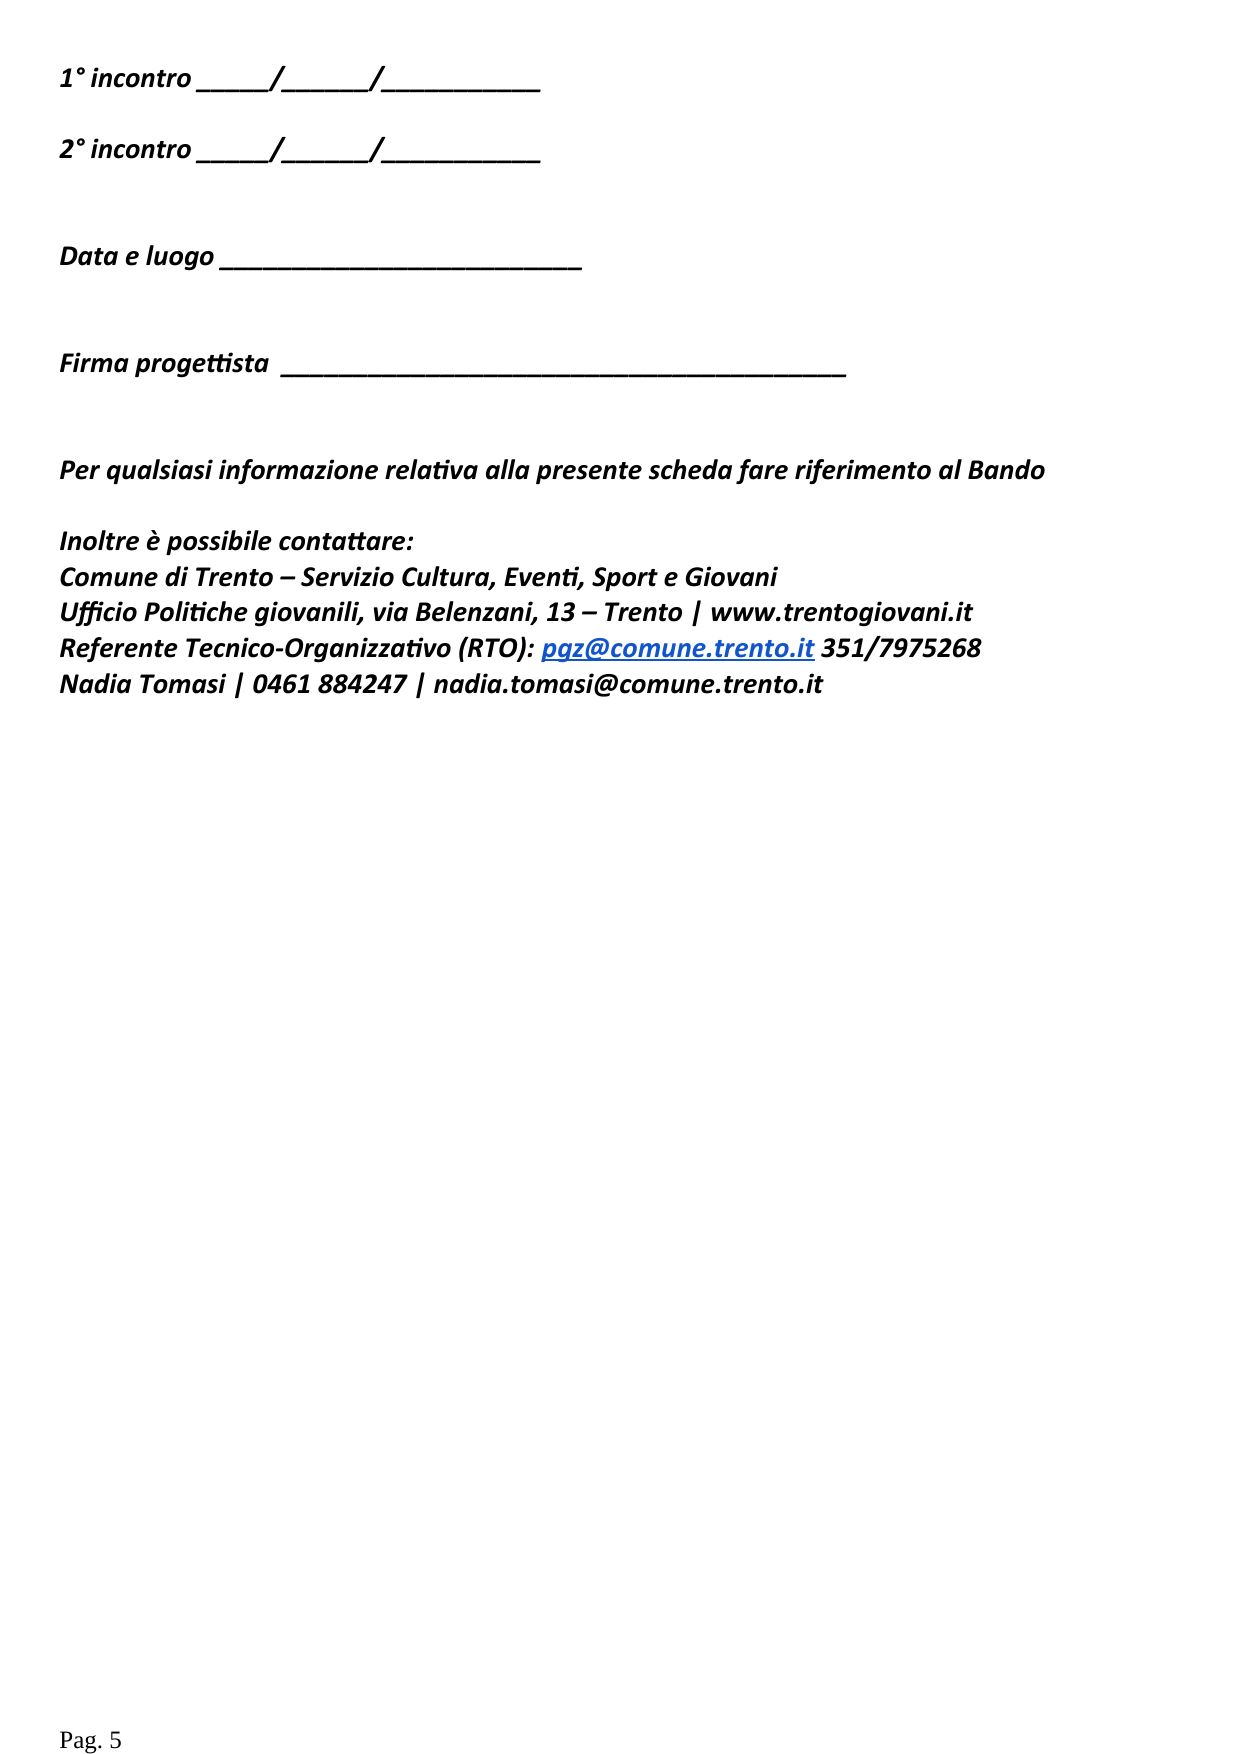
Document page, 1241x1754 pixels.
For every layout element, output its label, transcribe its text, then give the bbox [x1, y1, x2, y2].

text Comune di Trento – Servizio Cultura, Eventi, Sport e Giovani [59, 558, 1181, 593]
text Nadia Tomasi | 0461 884247 | nadia.tomasi@comune.trento.it [59, 665, 1181, 700]
text Inoltre è possibile contattare: [59, 522, 1181, 558]
text 1° incontro _____/______/___________ [59, 59, 1181, 95]
text Firma progettista _______________________________________ [59, 344, 1181, 380]
text Per qualsiasi informazione relativa alla presente scheda fare riferimento al Bando [59, 451, 1181, 487]
text Data e luogo _________________________ [59, 237, 1181, 273]
text Referente Tecnico-Organizzativo (RTO): pgz@comune.trento.it 351/7975268 [59, 629, 1181, 665]
text 2° incontro _____/______/___________ [59, 130, 1181, 166]
text Ufficio Politiche giovanili, via Belenzani, 13 – Trento | www.trentogiovani.it [59, 593, 1181, 629]
